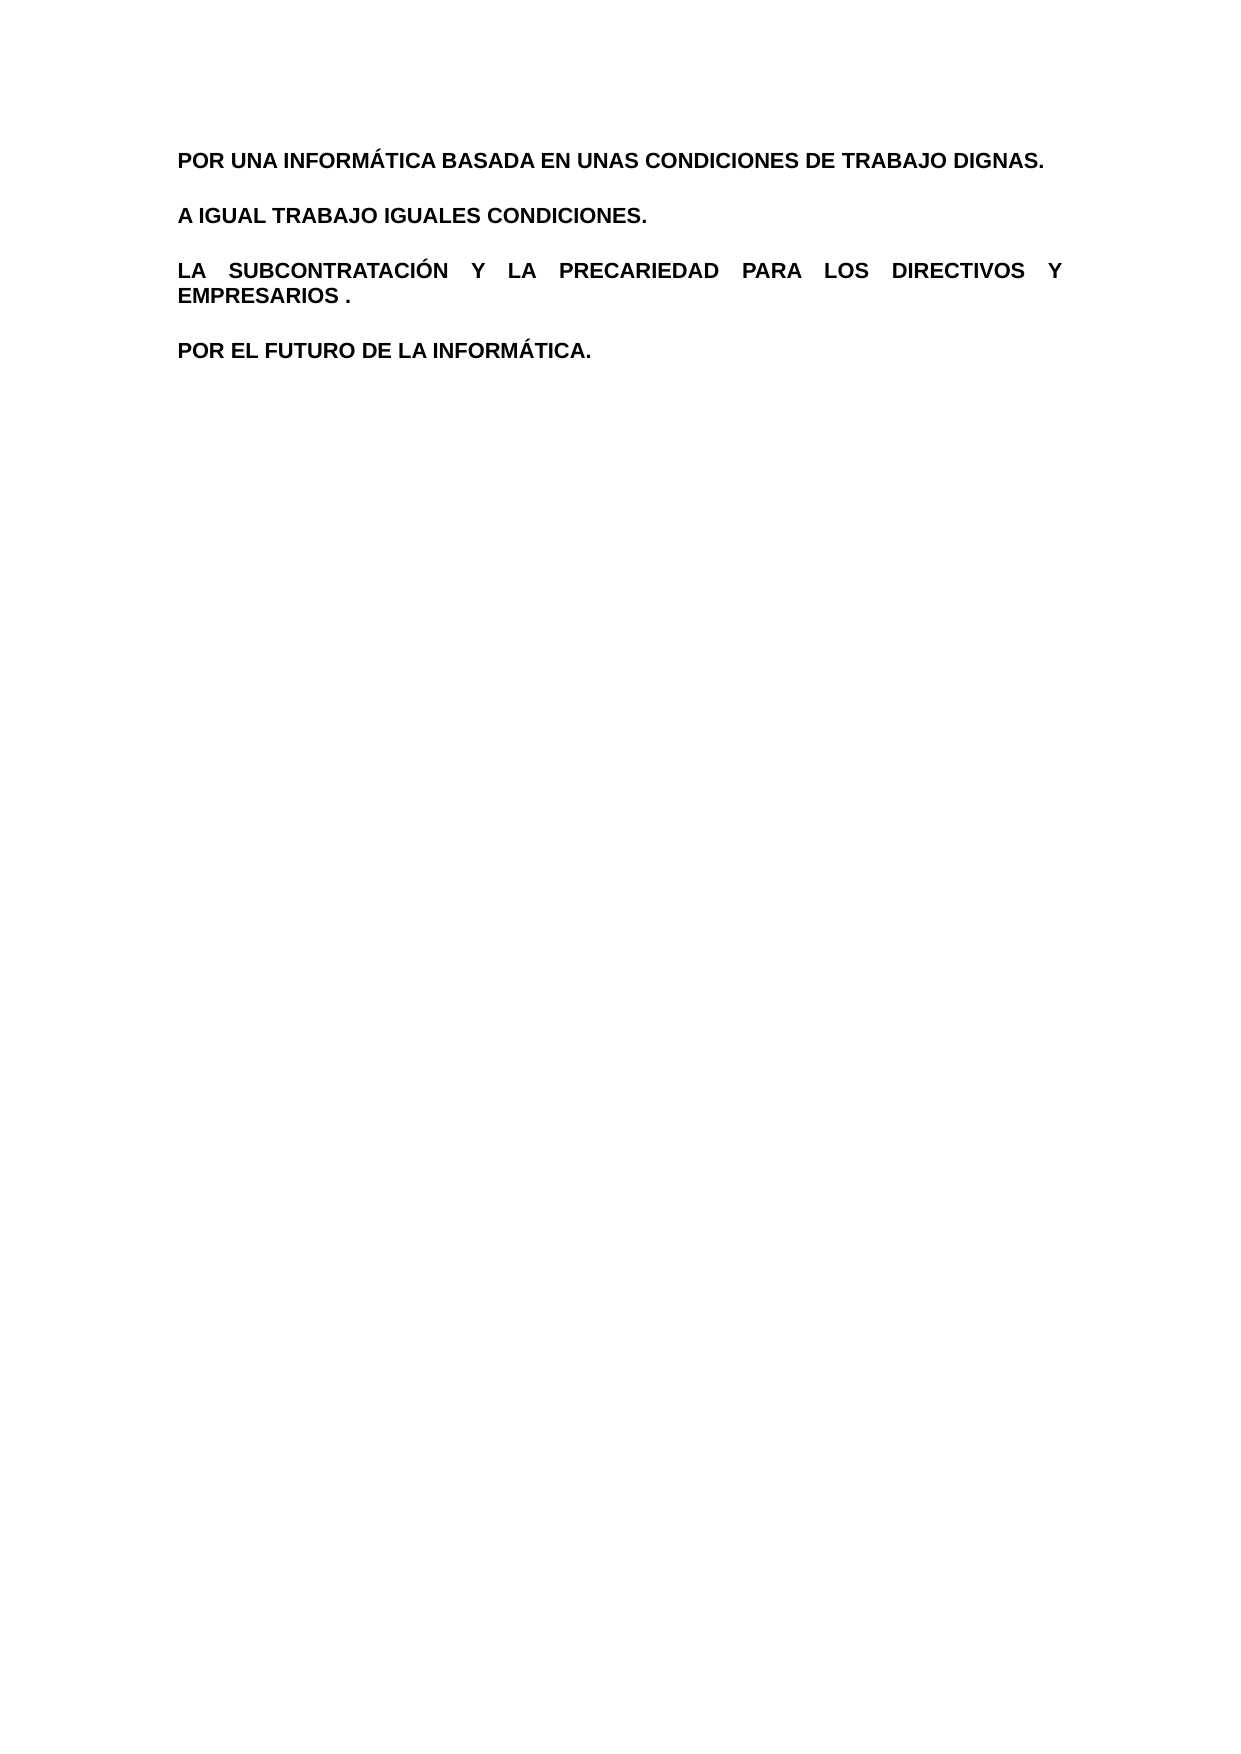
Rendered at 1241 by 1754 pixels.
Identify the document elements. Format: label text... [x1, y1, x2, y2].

text LA SUBCONTRATACIÓN Y LA PRECARIEDAD PARA LOS DIRECTIVOS Y EMPRESARIOS . [177, 258, 1063, 309]
text A IGUAL TRABAJO IGUALES CONDICIONES. [177, 203, 1063, 229]
text POR UNA INFORMÁTICA BASADA EN UNAS CONDICIONES DE TRABAJO DIGNAS. [177, 148, 1063, 173]
text POR EL FUTURO DE LA INFORMÁTICA. [177, 338, 1063, 363]
